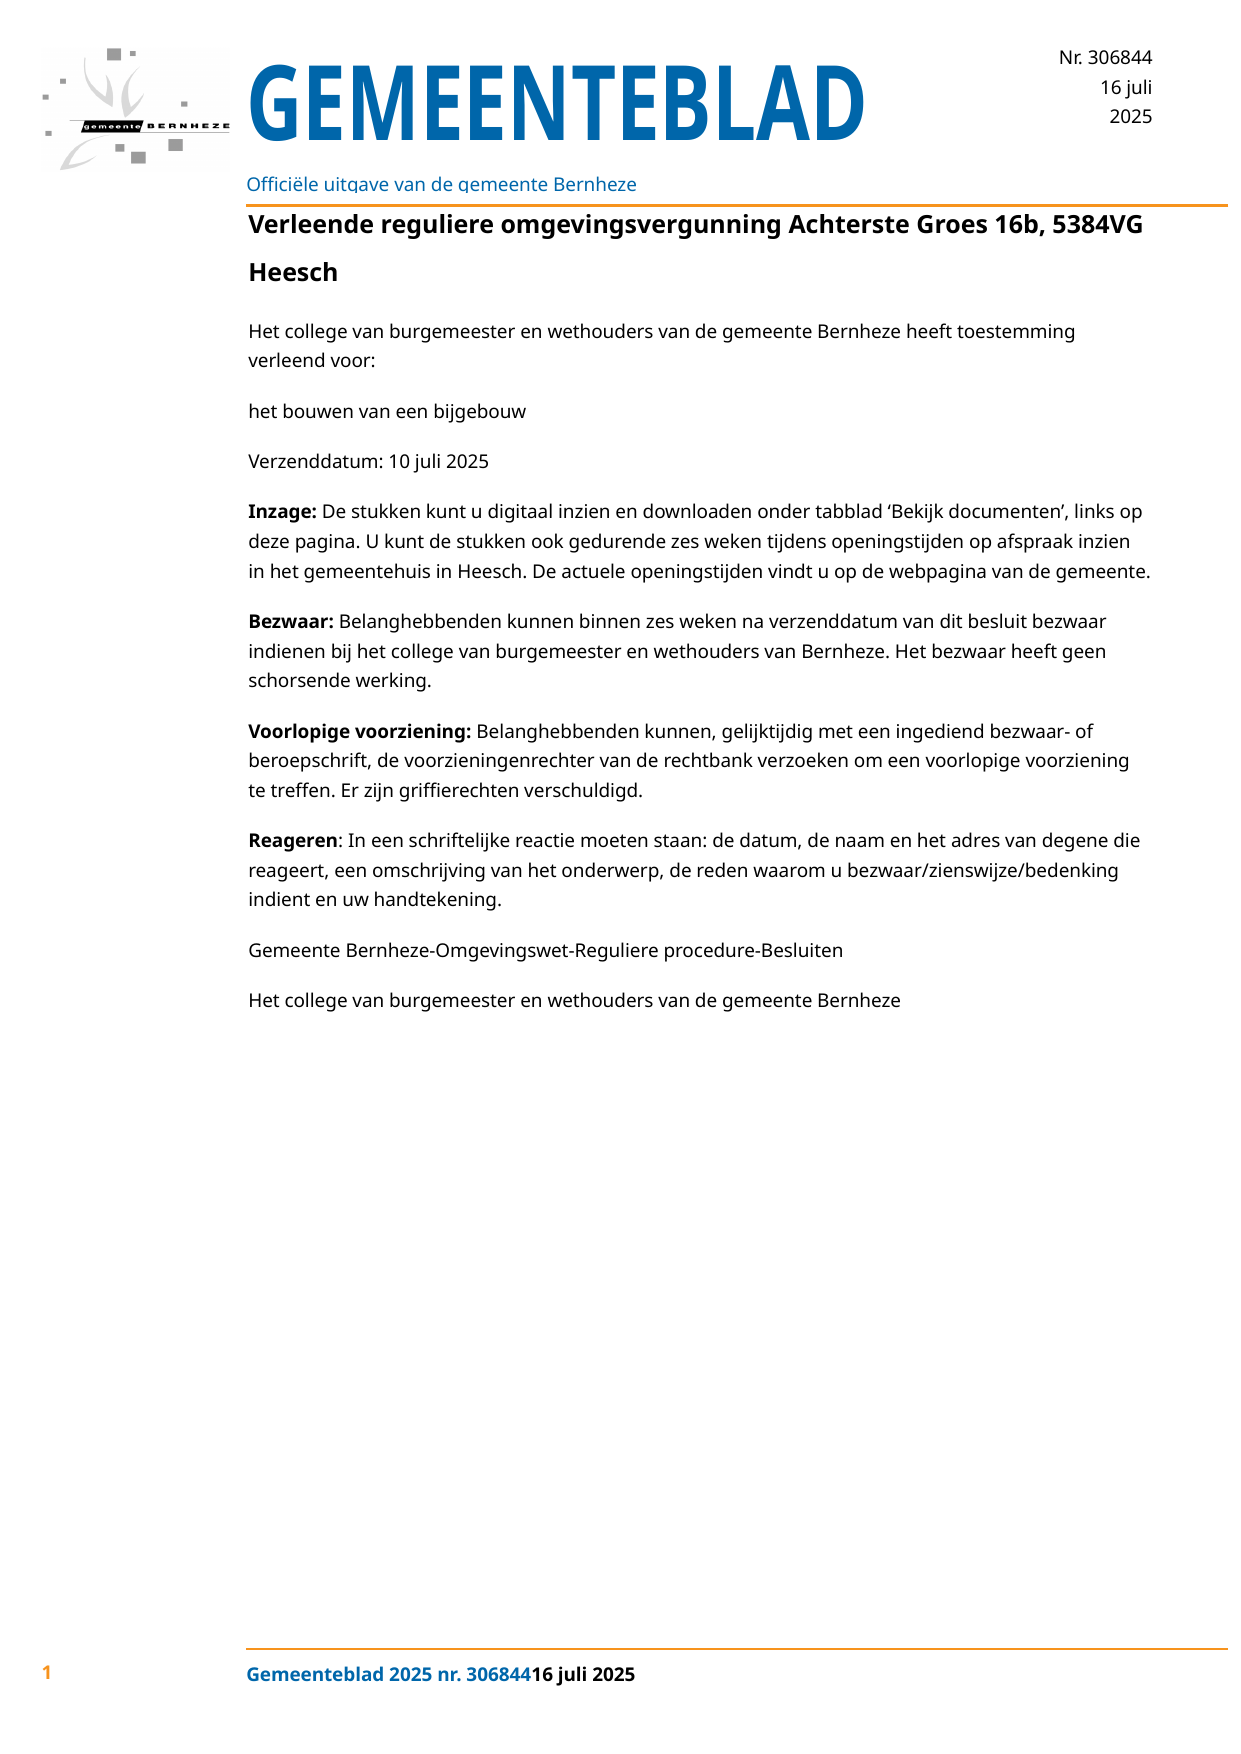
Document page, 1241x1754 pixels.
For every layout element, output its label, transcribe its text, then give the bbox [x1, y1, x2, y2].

picture [41, 47, 231, 172]
text Gemeente Bernheze-Omgevingswet-Reguliere procedure-Besluiten [248, 937, 1152, 963]
text Voorlopige voorziening: Belanghebbenden kunnen, gelijktijdig met een ingediend bezwaar- of beroepschrift, de voorzieningenrechter van de rechtbank verzoeken om een voorlopige voorziening te treffen. Er zijn griffierechten verschuldigd. [248, 718, 1152, 803]
text Reageren: In een schriftelijke reactie moeten staan: de datum, de naam en het adres van degene die reageert, een omschrijving van het onderwerp, de reden waarom u bezwaar/zienswijze/bedenking indient en uw handtekening. [248, 827, 1152, 912]
text het bouwen van een bijgebouw [248, 398, 1152, 424]
text Het college van burgemeester en wethouders van de gemeente Bernheze [248, 987, 1152, 1013]
text Verleende reguliere omgevingsvergunning Achterste Groes 16b, 5384VG Heesch [248, 207, 1152, 288]
text Verzenddatum: 10 juli 2025 [248, 448, 1152, 474]
text Bezwaar: Belanghebbenden kunnen binnen zes weken na verzenddatum van dit besluit bezwaar indienen bij het college van burgemeester en wethouders van Bernheze. Het bezwaar heeft geen schorsende werking. [248, 608, 1152, 693]
text Inzage: De stukken kunt u digitaal inzien en downloaden onder tabblad ‘Bekijk documenten’, links op deze pagina. U kunt de stukken ook gedurende zes weken tijdens openingstijden op afspraak inzien in het gemeentehuis in Heesch. De actuele openingstijden vindt u op de webpagina van de gemeente. [248, 499, 1152, 584]
text Het college van burgemeester en wethouders van de gemeente Bernheze heeft toestemming verleend voor: [248, 318, 1152, 373]
